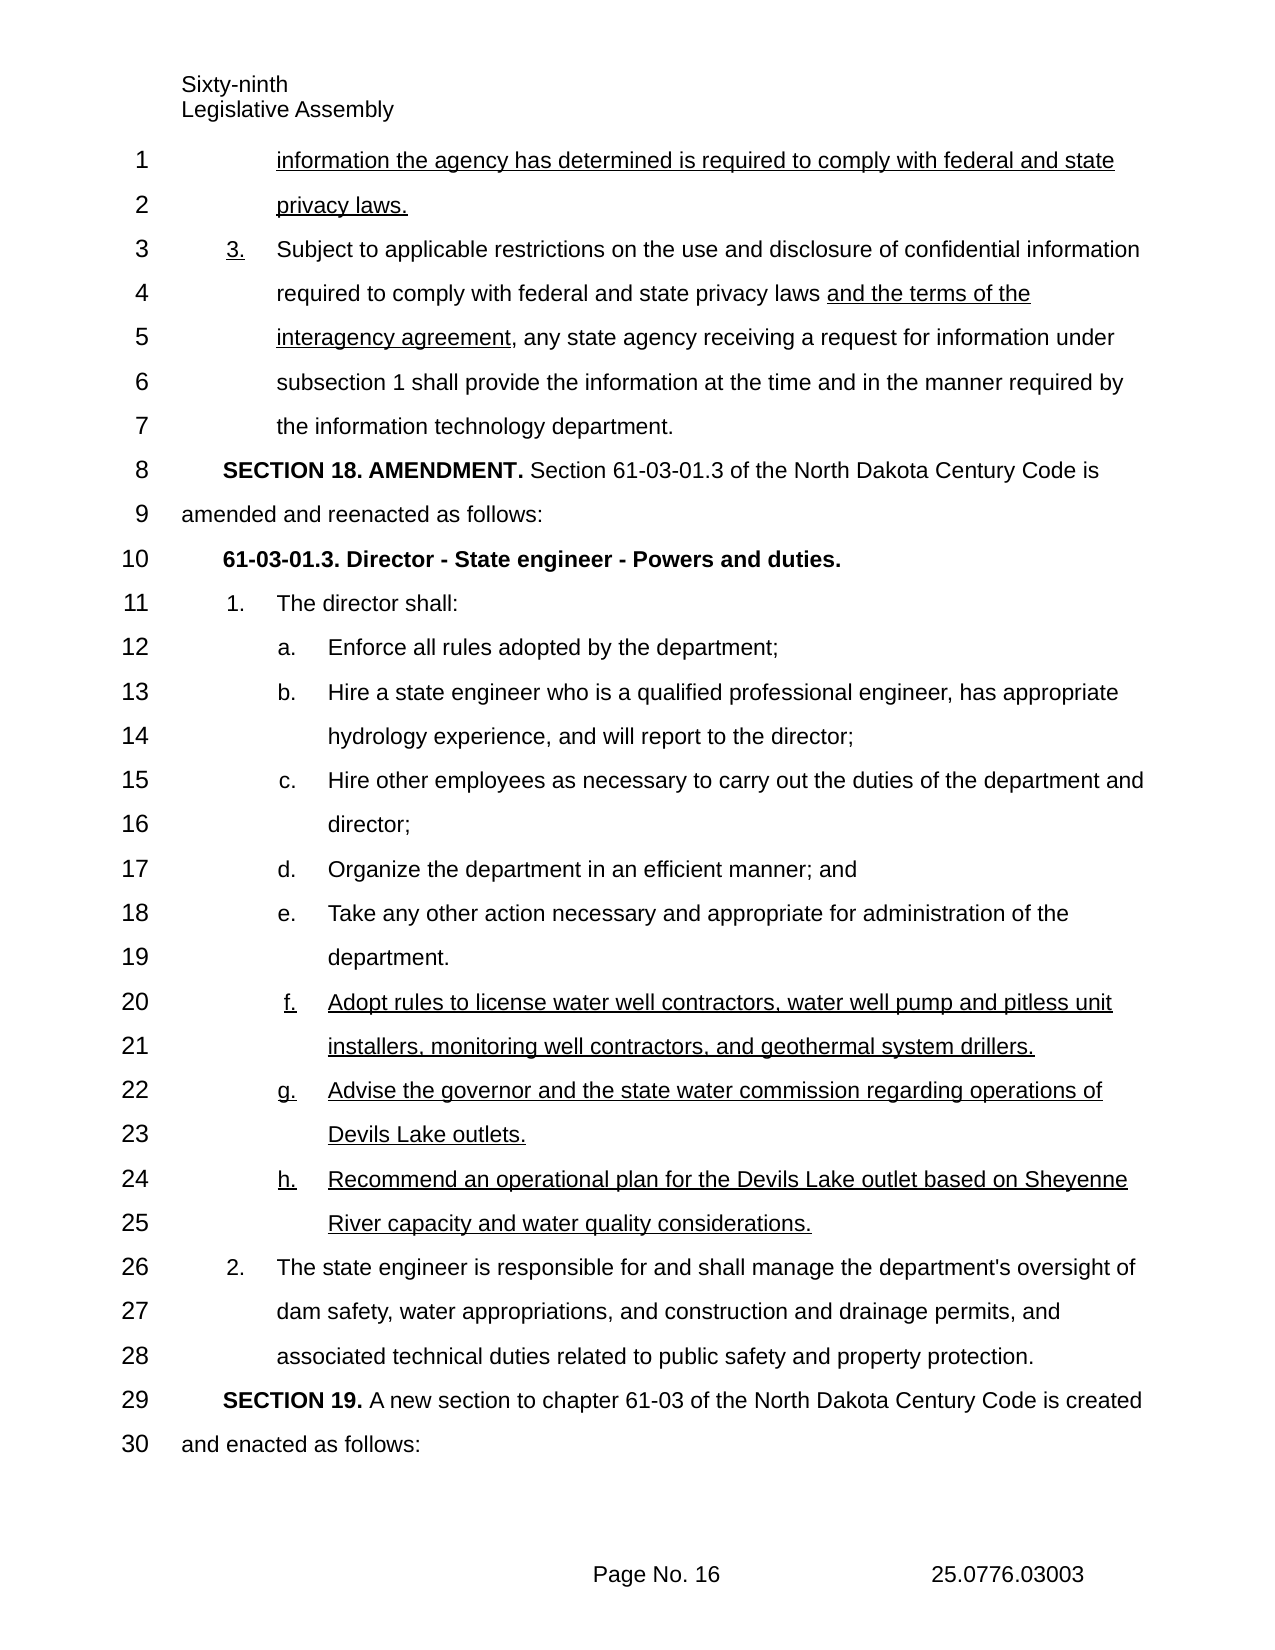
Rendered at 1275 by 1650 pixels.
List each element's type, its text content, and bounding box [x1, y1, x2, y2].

text f. Adopt rules to license water well contractors, water well pump and pitless unit installers, monitoring well contractors, and geothermal system drillers. [181, 974, 1154, 1063]
text c. Hire other employees as necessary to carry out the duties of the department and director; [181, 753, 1154, 842]
text e. Take any other action necessary and appropriate for administration of the department. [181, 886, 1154, 974]
text b. Hire a state engineer who is a qualified professional engineer, has appropriate hydrology experience, and will report to the director; [181, 664, 1154, 753]
text information the agency has determined is required to comply with federal and state privacy laws. [181, 133, 1154, 222]
text 1. The director shall: [181, 576, 1154, 620]
text d. Organize the department in an efficient manner; and [181, 842, 1154, 886]
text h. Recommend an operational plan for the Devils Lake outlet based on Sheyenne River capacity and water quality considerations. [181, 1152, 1154, 1240]
text SECTION 19. A new section to chapter 61‑03 of the North Dakota Century Code is created and enacted as follows: [181, 1373, 1154, 1461]
text SECTION 18. AMENDMENT. Section 61‑03‑01.3 of the North Dakota Century Code is amended and reenacted as follows: [181, 443, 1154, 532]
subtitle 61‑03‑01.3. Director ‑ State engineer ‑ Powers and duties. [181, 532, 1154, 576]
text g. Advise the governor and the state water commission regarding operations of Devils Lake outlets. [181, 1063, 1154, 1152]
text 2. The state engineer is responsible for and shall manage the department's oversight of dam safety, water appropriations, and construction and drainage permits, and associated technical duties related to public safety and property protection. [181, 1240, 1154, 1373]
text a. Enforce all rules adopted by the department; [181, 620, 1154, 664]
text 3. Subject to applicable restrictions on the use and disclosure of confidential information required to comply with federal and state privacy laws and the terms of the interagency agreement, any state agency receiving a request for information under subsection 1 shall provide the information at the time and in the manner required by the information technology department. [181, 222, 1154, 443]
